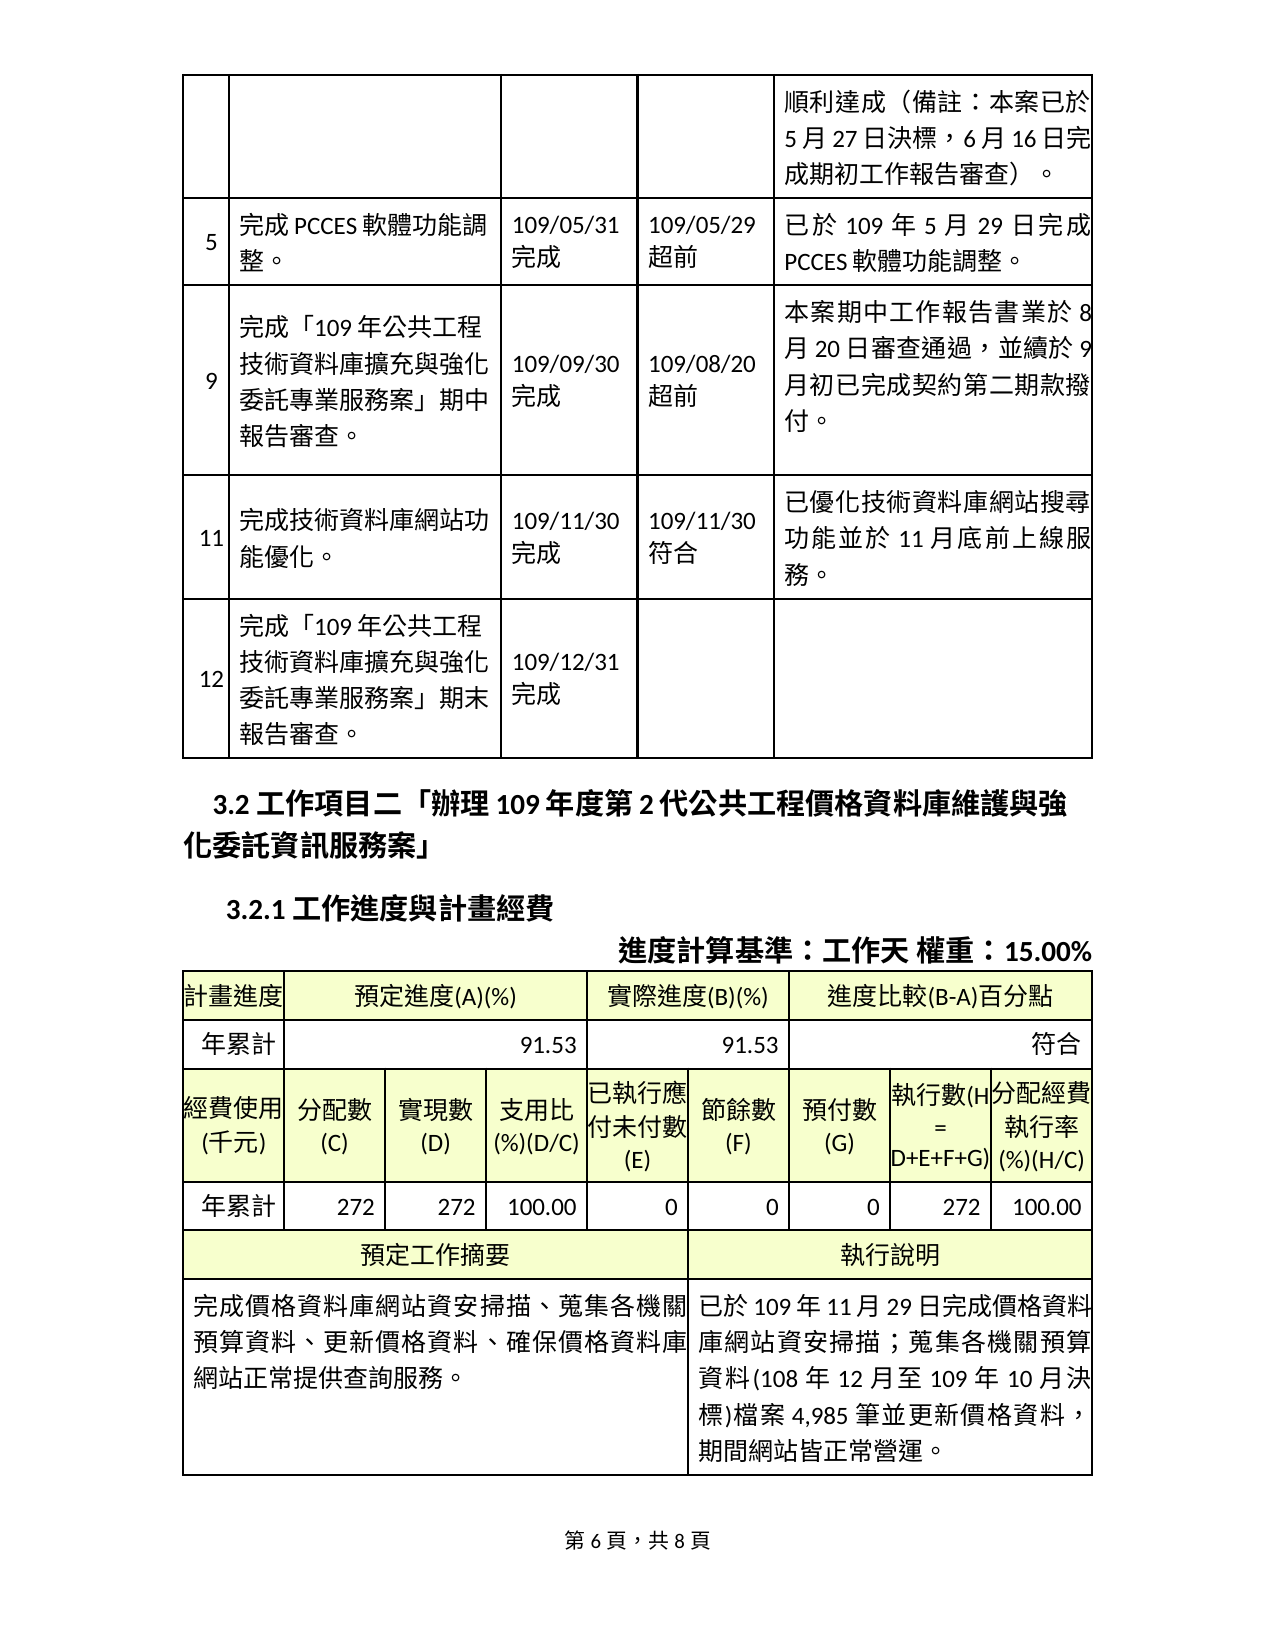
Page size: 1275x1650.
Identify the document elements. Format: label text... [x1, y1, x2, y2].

table_cell 已於109年11月29日完成價格資料庫網站資安掃描；蒐集各機關預算資料(108年12月至109年10月決標)檔案4,985筆並更新價格資料，期間網站皆正常營運。 [689, 1280, 1091, 1474]
table_cell 11 [184, 476, 228, 598]
table_cell 完成「109年公共工程技術資料庫擴充與強化委託專業服務案」期末報告審查。 [230, 600, 500, 757]
table_cell [775, 600, 1091, 757]
table_cell 節餘數(F) [689, 1070, 788, 1181]
table_cell 109/11/30完成 [502, 476, 636, 598]
table_cell 分配數(C) [285, 1070, 384, 1181]
table_cell 109/08/20超前 [639, 286, 773, 474]
table_cell 5 [184, 199, 228, 284]
table_cell 支用比(%)(D/C) [487, 1070, 586, 1181]
table_cell [502, 76, 636, 197]
table_header 進度比較(B-A)百分點 [790, 972, 1091, 1019]
table_cell 12 [184, 600, 228, 757]
table_cell 完成「109年公共工程技術資料庫擴充與強化委託專業服務案」期中報告審查。 [230, 286, 500, 474]
table_cell 本案期中工作報告書業於8月20日審查通過，並續於9月初已完成契約第二期款撥付。 [775, 286, 1091, 474]
table_cell 100.00 [992, 1183, 1091, 1229]
table_header 計畫進度 [184, 972, 283, 1019]
table_cell [230, 76, 500, 197]
table_cell 執行數(H = D+E+F+G) [891, 1070, 990, 1181]
table_cell 實現數(D) [386, 1070, 485, 1181]
table_cell [639, 600, 773, 757]
table_cell 已於109年5月29日完成PCCES軟體功能調整。 [775, 199, 1091, 284]
table_cell 109/09/30完成 [502, 286, 636, 474]
table_cell 符合 [790, 1021, 1091, 1067]
table_cell 109/11/30符合 [639, 476, 773, 598]
table_cell 272 [891, 1183, 990, 1229]
table_cell 預定工作摘要 [184, 1231, 687, 1278]
table_cell 已執行應付未付數(E) [588, 1070, 687, 1181]
table_cell 順利達成（備註：本案已於5月27日決標，6月16日完成期初工作報告審查）。 [775, 76, 1091, 197]
table_cell 完成PCCES軟體功能調整。 [230, 199, 500, 284]
table_cell 91.53 [285, 1021, 586, 1067]
table_cell 執行說明 [689, 1231, 1091, 1278]
table_cell 年累計 [184, 1183, 283, 1229]
table_cell 272 [386, 1183, 485, 1229]
table_cell 經費使用(千元) [184, 1070, 283, 1181]
table_cell 已優化技術資料庫網站搜尋功能並於11月底前上線服務。 [775, 476, 1091, 598]
table_cell 91.53 [588, 1021, 788, 1067]
table_header 實際進度(B)(%) [588, 972, 788, 1019]
table_cell 完成價格資料庫網站資安掃描、蒐集各機關預算資料、更新價格資料、確保價格資料庫網站正常提供查詢服務。 [184, 1280, 687, 1474]
table_cell 0 [790, 1183, 889, 1229]
text 3.2.1 工作進度與計畫經費 [183, 886, 1092, 928]
table_cell 109/12/31完成 [502, 600, 636, 757]
table_header 預定進度(A)(%) [285, 972, 586, 1019]
text 進度計算基準：工作天 權重：15.00% [183, 928, 1092, 970]
table_cell 109/05/29超前 [639, 199, 773, 284]
text 3.2 工作項目二「辦理109年度第2代公共工程價格資料庫維護與強化委託資訊服務案」 [183, 780, 1092, 865]
table_cell 分配經費執行率(%)(H/C) [992, 1070, 1091, 1181]
table_cell 完成技術資料庫網站功能優化。 [230, 476, 500, 598]
table_cell 0 [689, 1183, 788, 1229]
table_cell [184, 76, 228, 197]
table_cell 9 [184, 286, 228, 474]
table_cell 年累計 [184, 1021, 283, 1067]
table_cell 0 [588, 1183, 687, 1229]
table_cell 100.00 [487, 1183, 586, 1229]
table_cell [639, 76, 773, 197]
table_cell 預付數(G) [790, 1070, 889, 1181]
table_cell 109/05/31完成 [502, 199, 636, 284]
table_cell 272 [285, 1183, 384, 1229]
